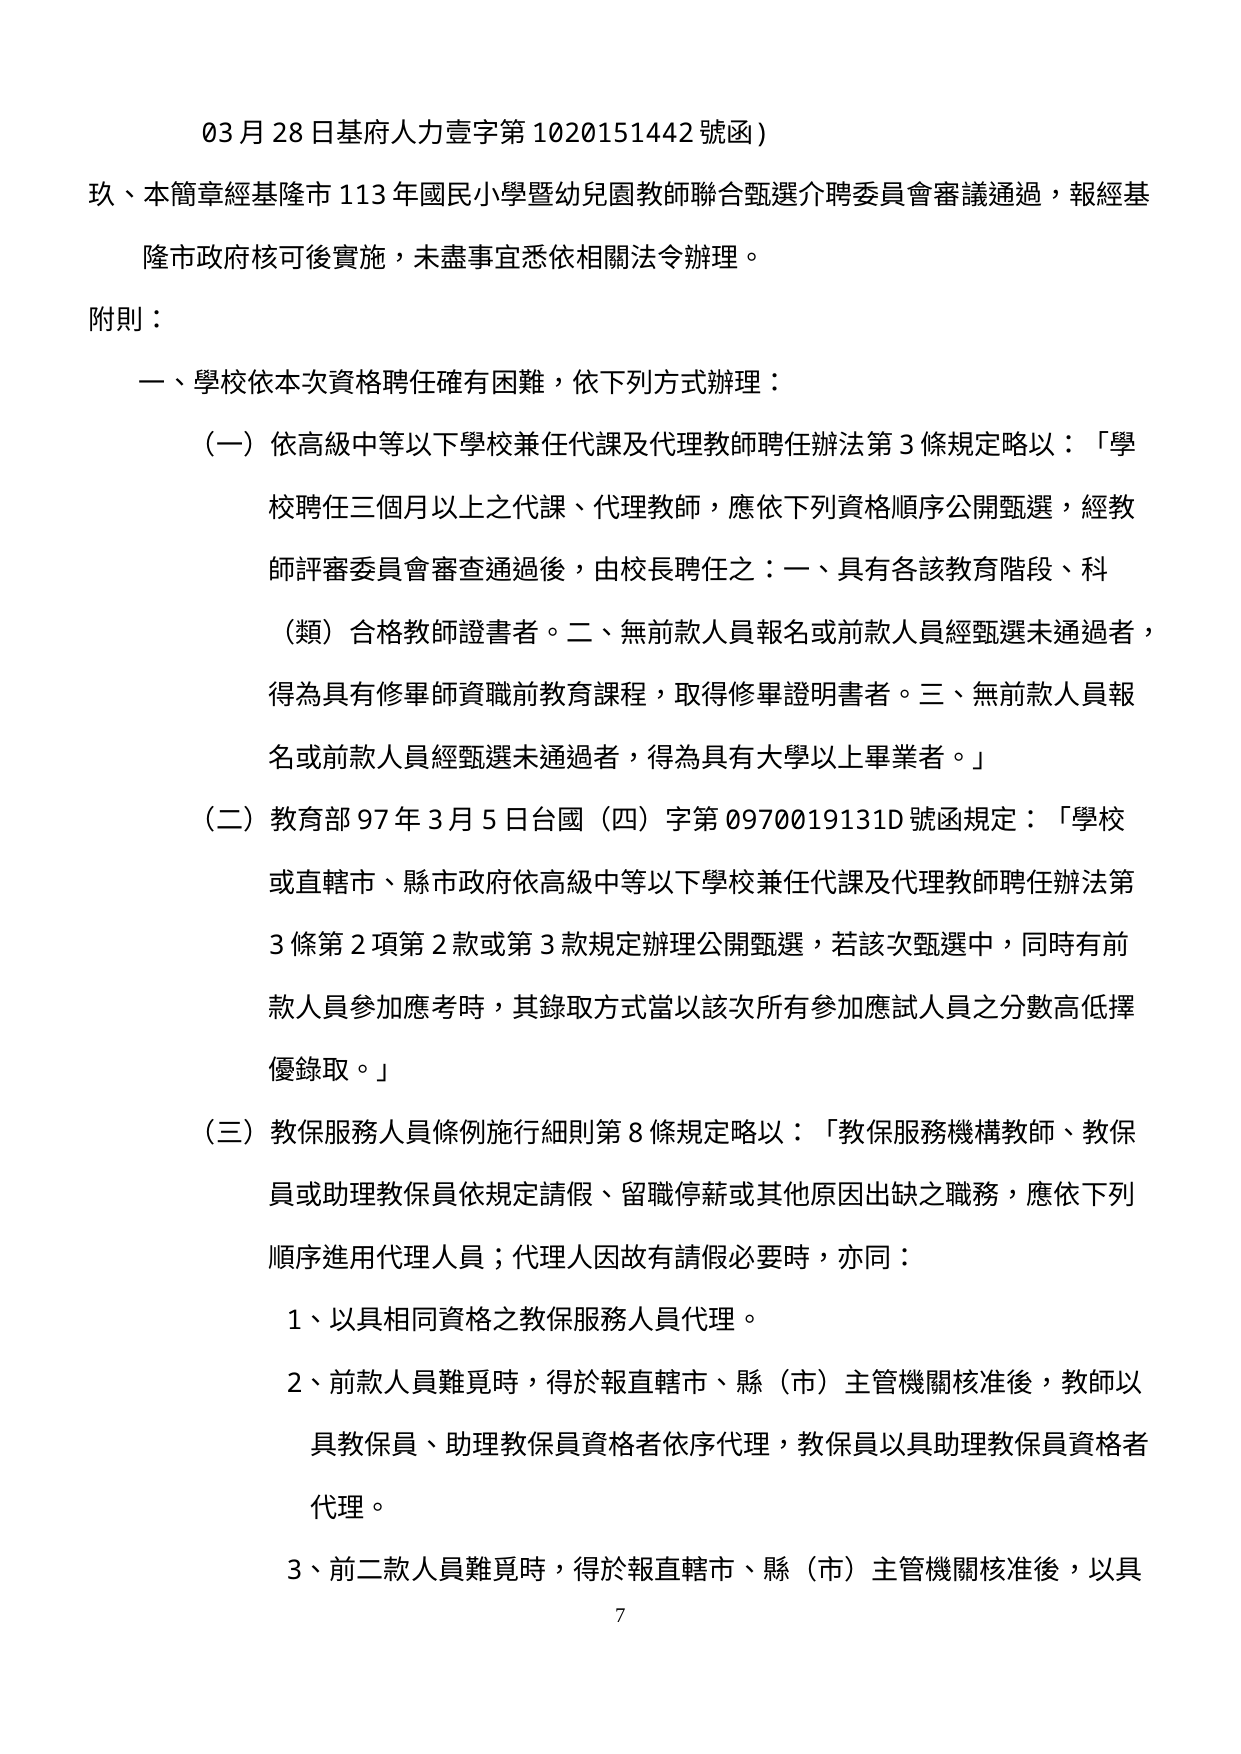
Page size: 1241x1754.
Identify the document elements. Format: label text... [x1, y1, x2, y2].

text 附則： [89, 276, 1152, 339]
text （三）教保服務人員條例施行細則第8條規定略以：「教保服務機構教師、教保員或助理教保員依規定請假、留職停薪或其他原因出缺之職務，應依下列順序進用代理人員；代理人因故有請假必要時，亦同： [189, 1089, 1152, 1276]
text （一）依高級中等以下學校兼任代課及代理教師聘任辦法第3條規定略以：「學校聘任三個月以上之代課、代理教師，應依下列資格順序公開甄選，經教師評審委員會審查通過後，由校長聘任之：一、具有各該教育階段、科（類）合格教師證書者。二、無前款人員報名或前款人員經甄選未通過者，得為具有修畢師資職前教育課程，取得修畢證明書者。三、無前款人員報名或前款人員經甄選未通過者，得為具有大學以上畢業者。」 [189, 401, 1152, 776]
text 2、前款人員難覓時，得於報直轄市、縣（市）主管機關核准後，教師以具教保員、助理教保員資格者依序代理，教保員以具助理教保員資格者代理。 [189, 1339, 1152, 1526]
text 玖、本簡章經基隆市113年國民小學暨幼兒園教師聯合甄選介聘委員會審議通過，報經基隆市政府核可後實施，未盡事宜悉依相關法令辦理。 [89, 151, 1152, 276]
text 1、以具相同資格之教保服務人員代理。 [189, 1276, 1152, 1339]
text （二）教育部97年3月5日台國（四）字第0970019131D號函規定：「學校或直轄市、縣市政府依高級中等以下學校兼任代課及代理教師聘任辦法第3條第2項第2款或第3款規定辦理公開甄選，若該次甄選中，同時有前款人員參加應考時，其錄取方式當以該次所有參加應試人員之分數高低擇優錄取。」 [189, 776, 1152, 1089]
text 3、前二款人員難覓時，得於報直轄市、縣（市）主管機關核准後，以具大學以上畢業，且於任職前二年內，或任職後三個月內，接受基本救命術八小時以上、安全教育及幼兒輔導管教相關課程各三小時以上者代理。 [189, 1526, 1152, 1589]
text 03月28日基府人力壹字第1020151442號函) [148, 89, 1152, 151]
text 一、學校依本次資格聘任確有困難，依下列方式辦理： [139, 339, 1152, 401]
